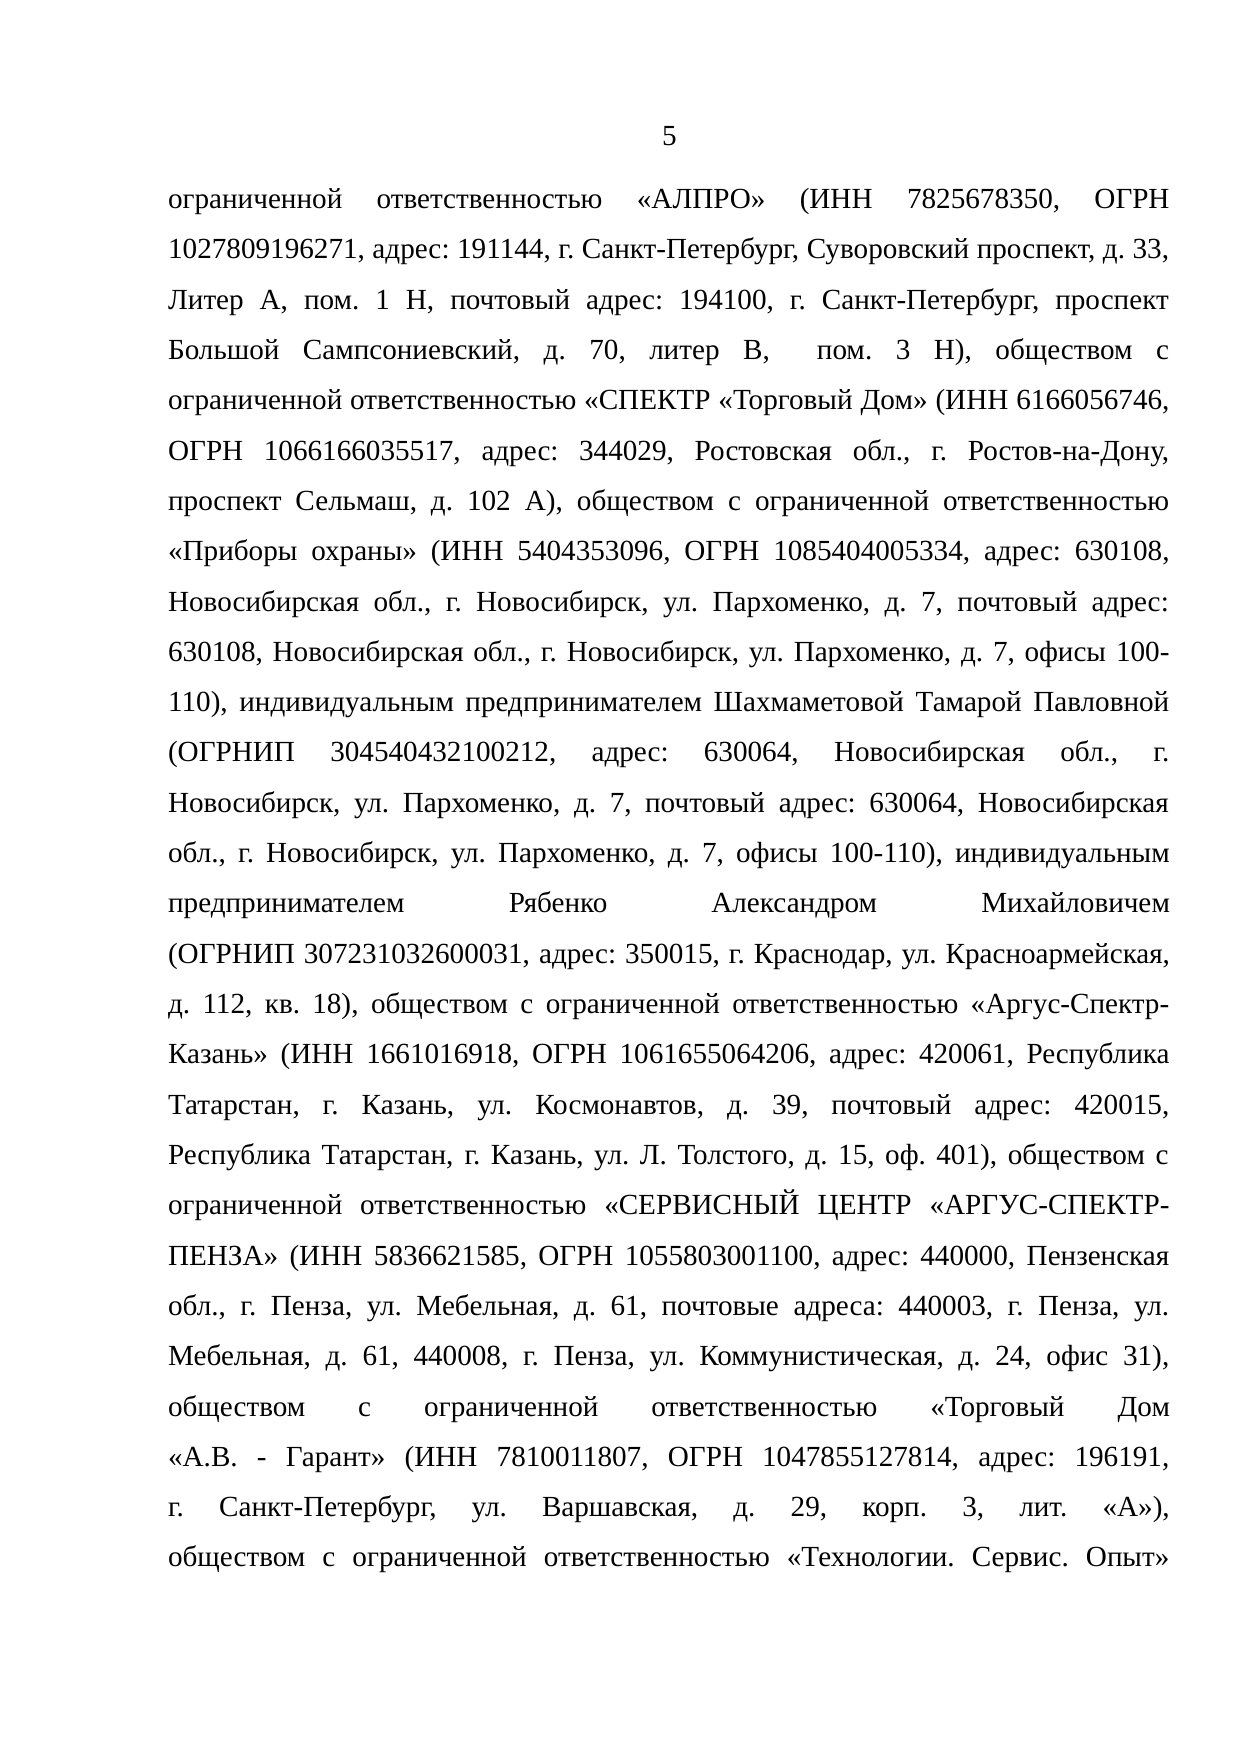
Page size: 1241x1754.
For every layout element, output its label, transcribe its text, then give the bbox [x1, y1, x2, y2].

text ограниченной ответственностью «АЛПРО» (ИНН 7825678350, ОГРН 1027809196271, адрес: 191144, г. Санкт-Петербург, Суворовский проспект, д. 33, Литер А, пом. 1 Н, почтовый адрес: 194100, г. Санкт-Петербург, проспект Большой Сампсониевский, д. 70, литер В, пом. 3 Н), обществом с ограниченной ответственностью «СПЕКТР «Торговый Дом» (ИНН 6166056746, ОГРН 1066166035517, адрес: 344029, Ростовская обл., г. Ростов-на-Дону, проспект Сельмаш, д. 102 А), обществом с ограниченной ответственностью «Приборы охраны» (ИНН 5404353096, ОГРН 1085404005334, адрес: 630108, Новосибирская обл., г. Новосибирск, ул. Пархоменко, д. 7, почтовый адрес: 630108, Новосибирская обл., г. Новосибирск, ул. Пархоменко, д. 7, офисы 100-110), индивидуальным предпринимателем Шахмаметовой Тамарой Павловной (ОГРНИП 304540432100212, адрес: 630064, Новосибирская обл., г. Новосибирск, ул. Пархоменко, д. 7, почтовый адрес: 630064, Новосибирская обл., г. Новосибирск, ул. Пархоменко, д. 7, офисы 100-110), индивидуальным предпринимателем Рябенко Александром Михайловичем (ОГРНИП 307231032600031, адрес: 350015, г. Краснодар, ул. Красноармейская, д. 112, кв. 18), обществом с ограниченной ответственностью «Аргус-Спектр-Казань» (ИНН 1661016918, ОГРН 1061655064206, адрес: 420061, Республика Татарстан, г. Казань, ул. Космонавтов, д. 39, почтовый адрес: 420015, Республика Татарстан, г. Казань, ул. Л. Толстого, д. 15, оф. 401), обществом с ограниченной ответственностью «СЕРВИСНЫЙ ЦЕНТР «АРГУС-СПЕКТР-ПЕНЗА» (ИНН 5836621585, ОГРН 1055803001100, адрес: 440000, Пензенская обл., г. Пенза, ул. Мебельная, д. 61, почтовые адреса: 440003, г. Пенза, ул. Мебельная, д. 61, 440008, г. Пенза, ул. Коммунистическая, д. 24, офис 31), обществом с ограниченной ответственностью «Торговый Дом «А.В. - Гарант» (ИНН 7810011807, ОГРН 1047855127814, адрес: 196191, г. Санкт-Петербург, ул. Варшавская, д. 29, корп. 3, лит. «А»), обществом с ограниченной ответственностью «Технологии. Сервис. Опыт» [168, 181, 1170, 1573]
